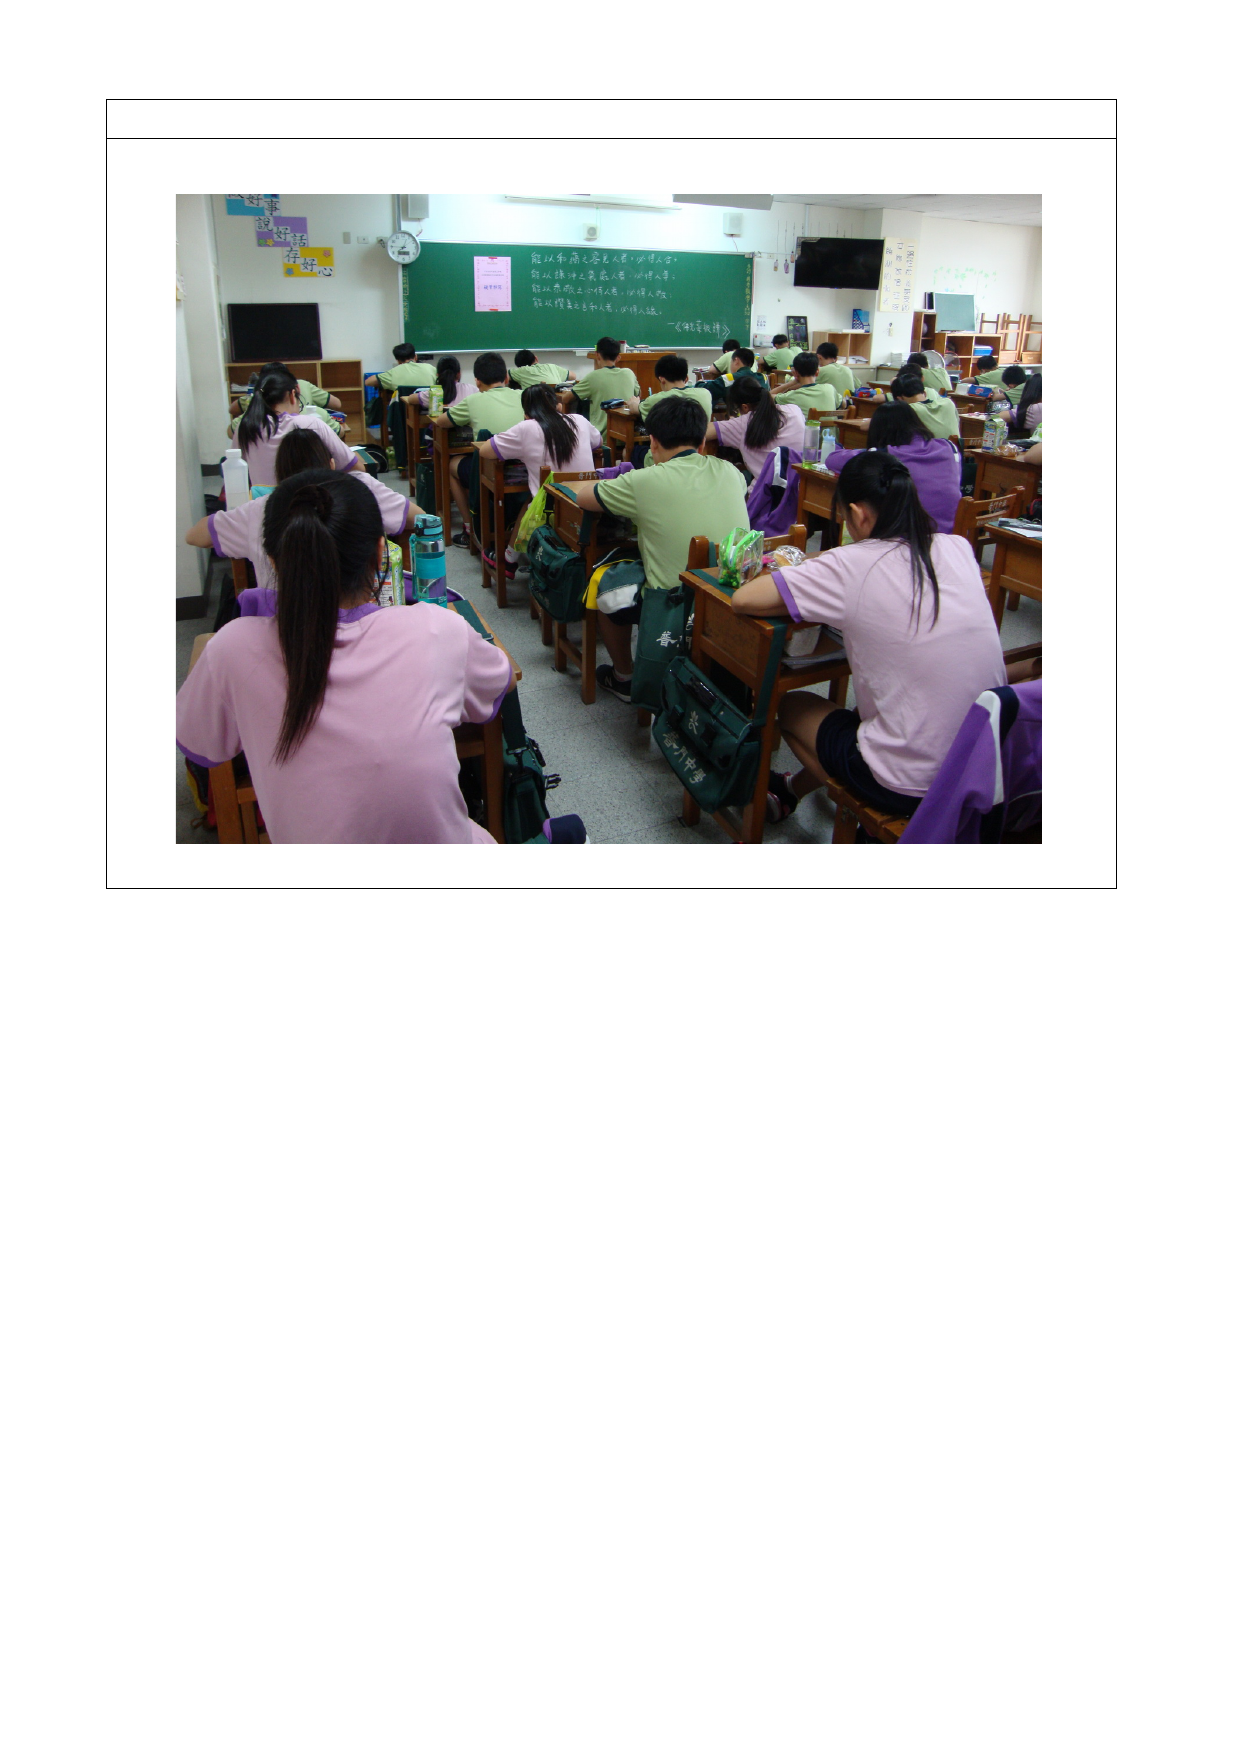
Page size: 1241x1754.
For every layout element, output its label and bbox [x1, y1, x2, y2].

picture [175, 194, 1042, 844]
table_cell [107, 100, 1116, 137]
table_cell [107, 139, 1116, 888]
